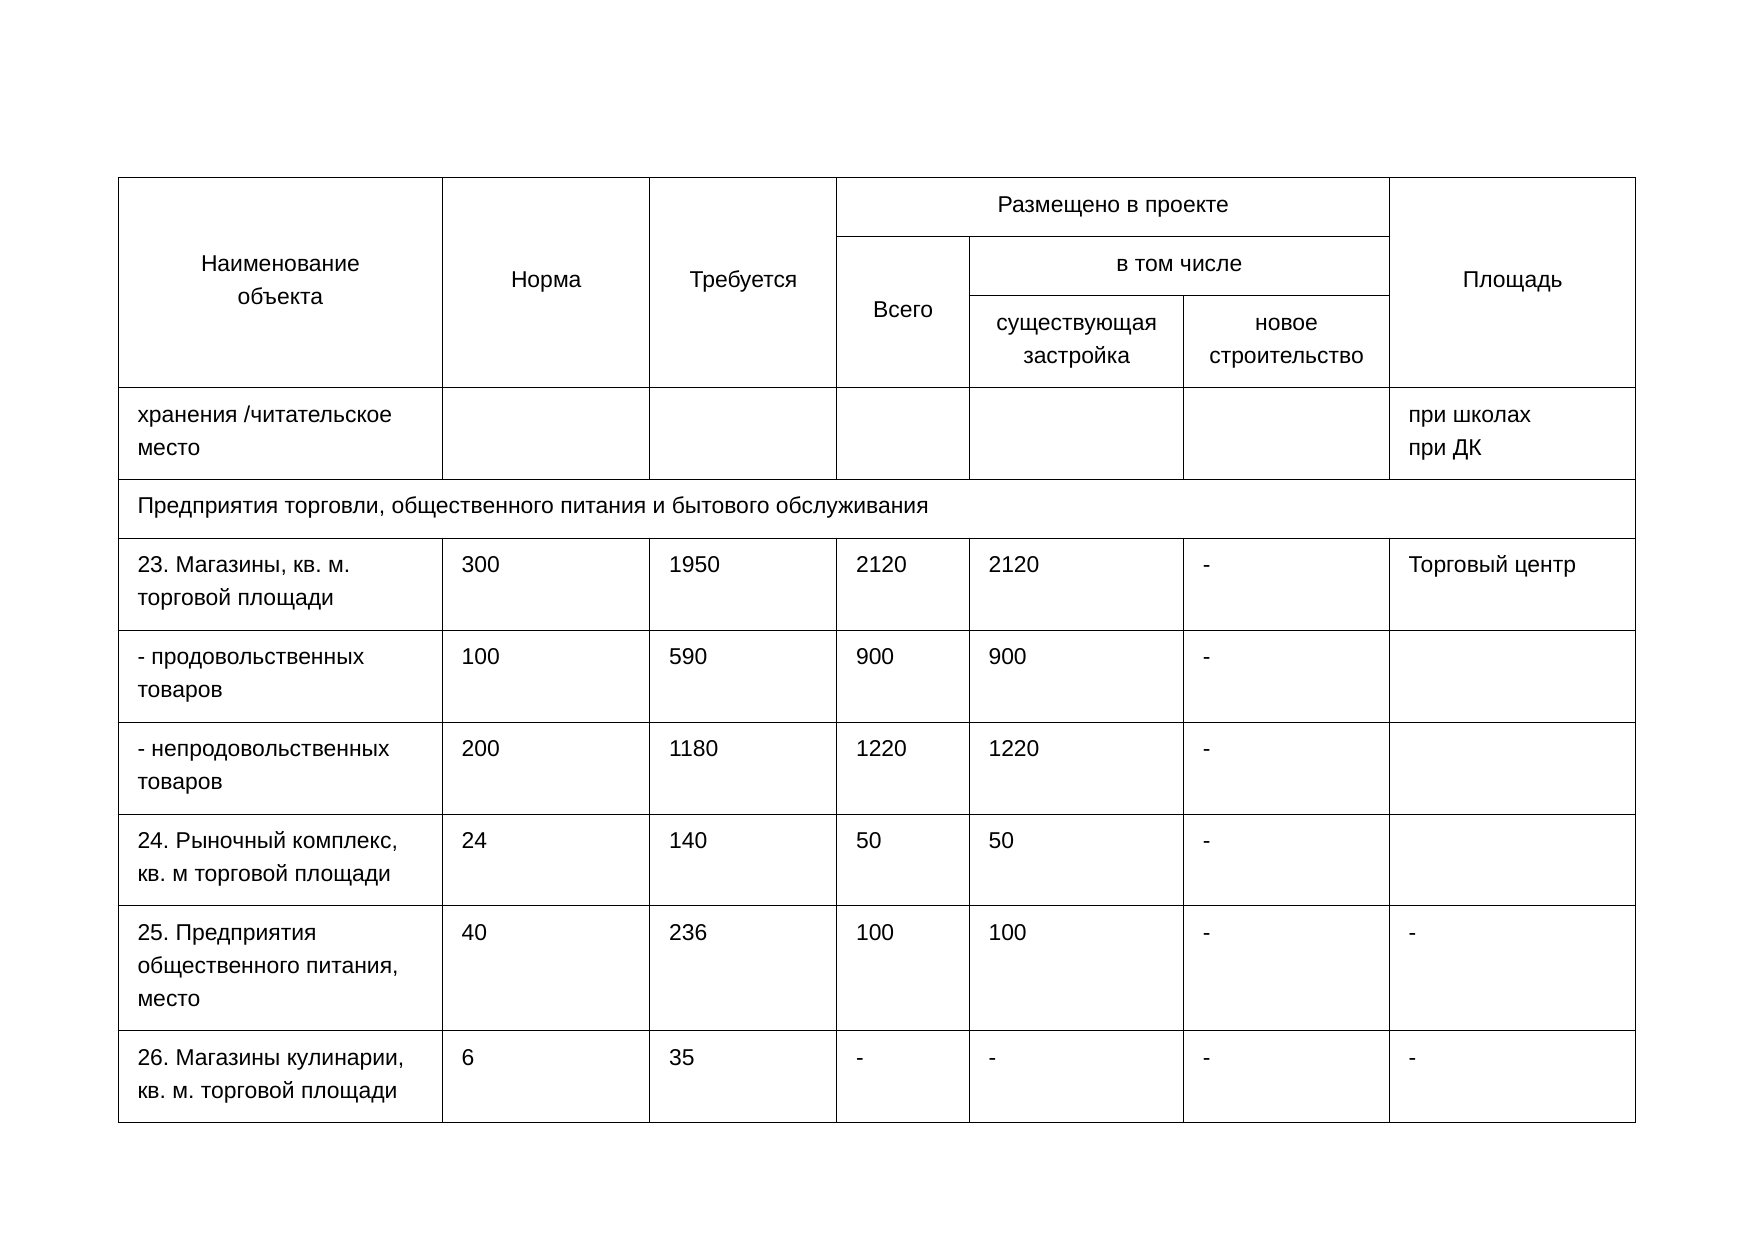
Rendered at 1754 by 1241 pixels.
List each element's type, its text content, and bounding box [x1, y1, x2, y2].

table_cell Предприятия торговли, общественного питания и бытового обслуживания [119, 480, 1635, 538]
table_header Наименование объекта [119, 178, 442, 387]
table_cell 140 [650, 815, 836, 905]
table_cell 1220 [970, 723, 1183, 813]
table_cell 50 [970, 815, 1183, 905]
table_cell 200 [443, 723, 649, 813]
table_cell [970, 388, 1183, 479]
table_cell 100 [443, 631, 649, 722]
table_cell 1950 [650, 539, 836, 630]
table_cell 35 [650, 1031, 836, 1122]
table_cell новое строительство [1184, 296, 1389, 387]
table_cell 6 [443, 1031, 649, 1122]
table_cell 1180 [650, 723, 836, 813]
table_header Размещено в проекте [837, 178, 1389, 236]
table_cell 26. Магазины кулинарии, кв. м. торговой площади [119, 1031, 442, 1122]
table_cell 24. Рыночный комплекс, кв. м торговой площади [119, 815, 442, 905]
table_cell - [837, 1031, 969, 1122]
table_cell 900 [970, 631, 1183, 722]
table_cell 2120 [970, 539, 1183, 630]
table_cell Всего [837, 237, 969, 387]
table_cell - [1184, 815, 1389, 905]
table_cell существующая застройка [970, 296, 1183, 387]
table_cell [1184, 388, 1389, 479]
table_cell - [970, 1031, 1183, 1122]
table_cell Торговый центр [1390, 539, 1635, 630]
table_cell [1390, 815, 1635, 905]
table_cell - [1390, 906, 1635, 1030]
table_cell 40 [443, 906, 649, 1030]
table_cell 2120 [837, 539, 969, 630]
table_cell - продовольственных товаров [119, 631, 442, 722]
table_cell - [1184, 539, 1389, 630]
table_cell 300 [443, 539, 649, 630]
table_cell [650, 388, 836, 479]
table_cell 100 [837, 906, 969, 1030]
table_cell - [1184, 723, 1389, 813]
table_cell 100 [970, 906, 1183, 1030]
table_cell хранения /читательское место [119, 388, 442, 479]
table_cell [1390, 631, 1635, 722]
table_cell 590 [650, 631, 836, 722]
table_cell при школах при ДК [1390, 388, 1635, 479]
table_cell в том числе [970, 237, 1389, 295]
table_cell 900 [837, 631, 969, 722]
table_cell - [1390, 1031, 1635, 1122]
table_header Норма [443, 178, 649, 387]
table_cell - непродовольственных товаров [119, 723, 442, 813]
table_cell - [1184, 906, 1389, 1030]
table_header Площадь [1390, 178, 1635, 387]
table_cell 24 [443, 815, 649, 905]
table_cell [1390, 723, 1635, 813]
table_cell - [1184, 631, 1389, 722]
table_header Требуется [650, 178, 836, 387]
table_cell - [1184, 1031, 1389, 1122]
table_cell [443, 388, 649, 479]
table_cell [837, 388, 969, 479]
table_cell 23. Магазины, кв. м. торговой площади [119, 539, 442, 630]
table_cell 236 [650, 906, 836, 1030]
table_cell 50 [837, 815, 969, 905]
table_cell 1220 [837, 723, 969, 813]
table_cell 25. Предприятия общественного питания, место [119, 906, 442, 1030]
